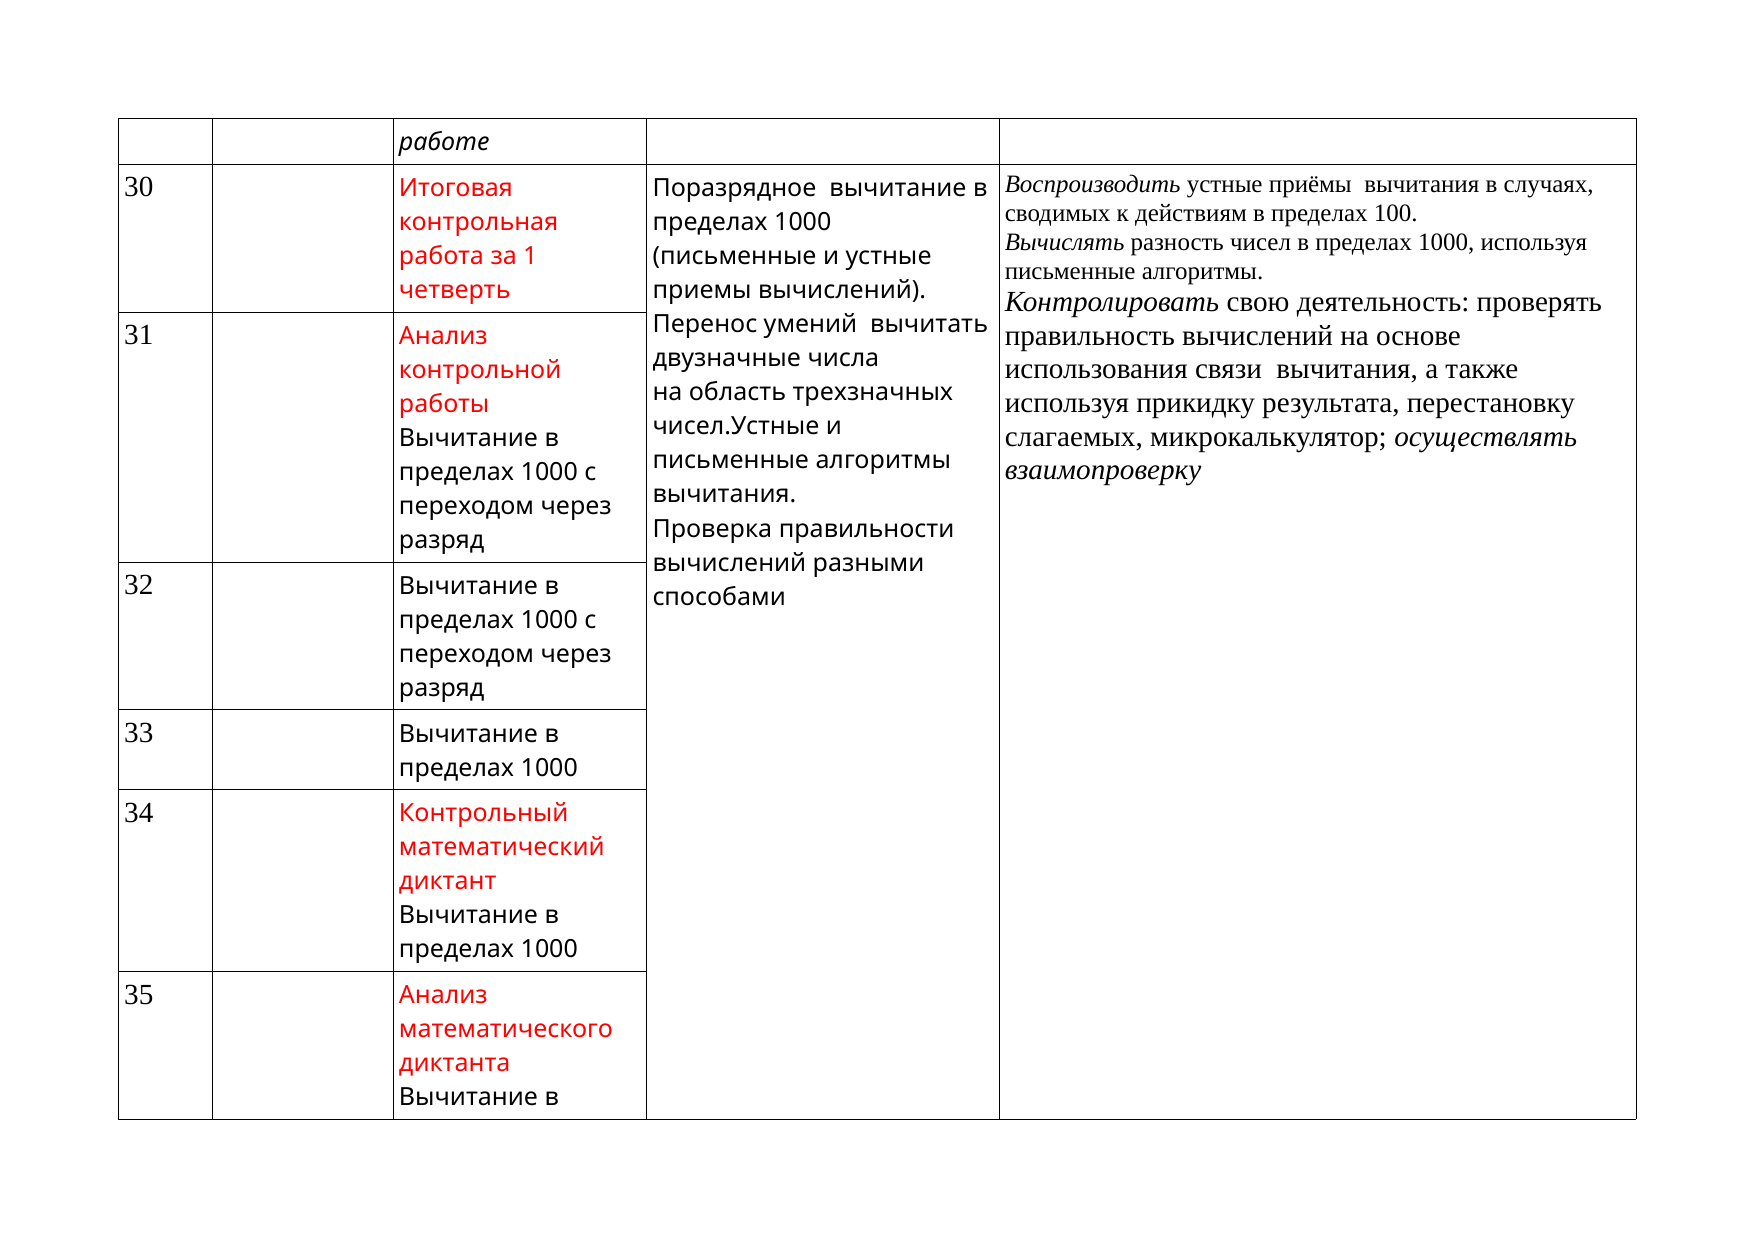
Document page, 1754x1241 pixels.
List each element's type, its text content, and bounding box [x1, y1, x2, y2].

table_cell [213, 119, 393, 164]
table_cell [213, 972, 393, 1119]
table_cell 33 [119, 710, 212, 789]
table_cell [213, 563, 393, 709]
table_cell работе [394, 119, 646, 164]
table_cell [119, 119, 212, 164]
table_cell Анализ контрольной работы Вычитание в пределах 1000 с переходом через разряд [394, 313, 646, 562]
table_cell 34 [119, 790, 212, 971]
table_cell [213, 710, 393, 789]
table_cell 32 [119, 563, 212, 709]
table_cell Вычитание в пределах 1000 с переходом через разряд [394, 563, 646, 709]
table_cell [213, 165, 393, 312]
table_cell Поразрядное вычитание в пределах 1000 (письменные и устные приемы вычислений). Перенос умений вычитать двузначные числа на область трехзначных чисел.Устные и письменные алгоритмы вычитания. Проверка правильности вычислений разными способами [647, 165, 999, 1119]
table_cell 30 [119, 165, 212, 312]
table_cell [647, 119, 999, 164]
table_cell Вычитание в пределах 1000 [394, 710, 646, 789]
table_cell Контрольный математический диктант Вычитание в пределах 1000 [394, 790, 646, 971]
table_cell Анализ математического диктанта Вычитание в [394, 972, 646, 1119]
table_cell 35 [119, 972, 212, 1119]
table_cell [213, 313, 393, 562]
table_cell [1000, 119, 1636, 164]
table_cell Итоговая контрольная работа за 1 четверть [394, 165, 646, 312]
table_cell Воспроизводить устные приёмы вычитания в случаях, сводимых к дейст­виям в пределах 100. Вычислять разность чисел в пределах 1000, используя письменные алгоритмы. Контролировать свою деятельность: проверять правильность вычислений на основе использования связи вычитания, а также используя прикидку результата, перестановку слагаемых, микрокалькулятор; осуществлять взаимопроверку [1000, 165, 1636, 1119]
table_cell 31 [119, 313, 212, 562]
table_cell [213, 790, 393, 971]
